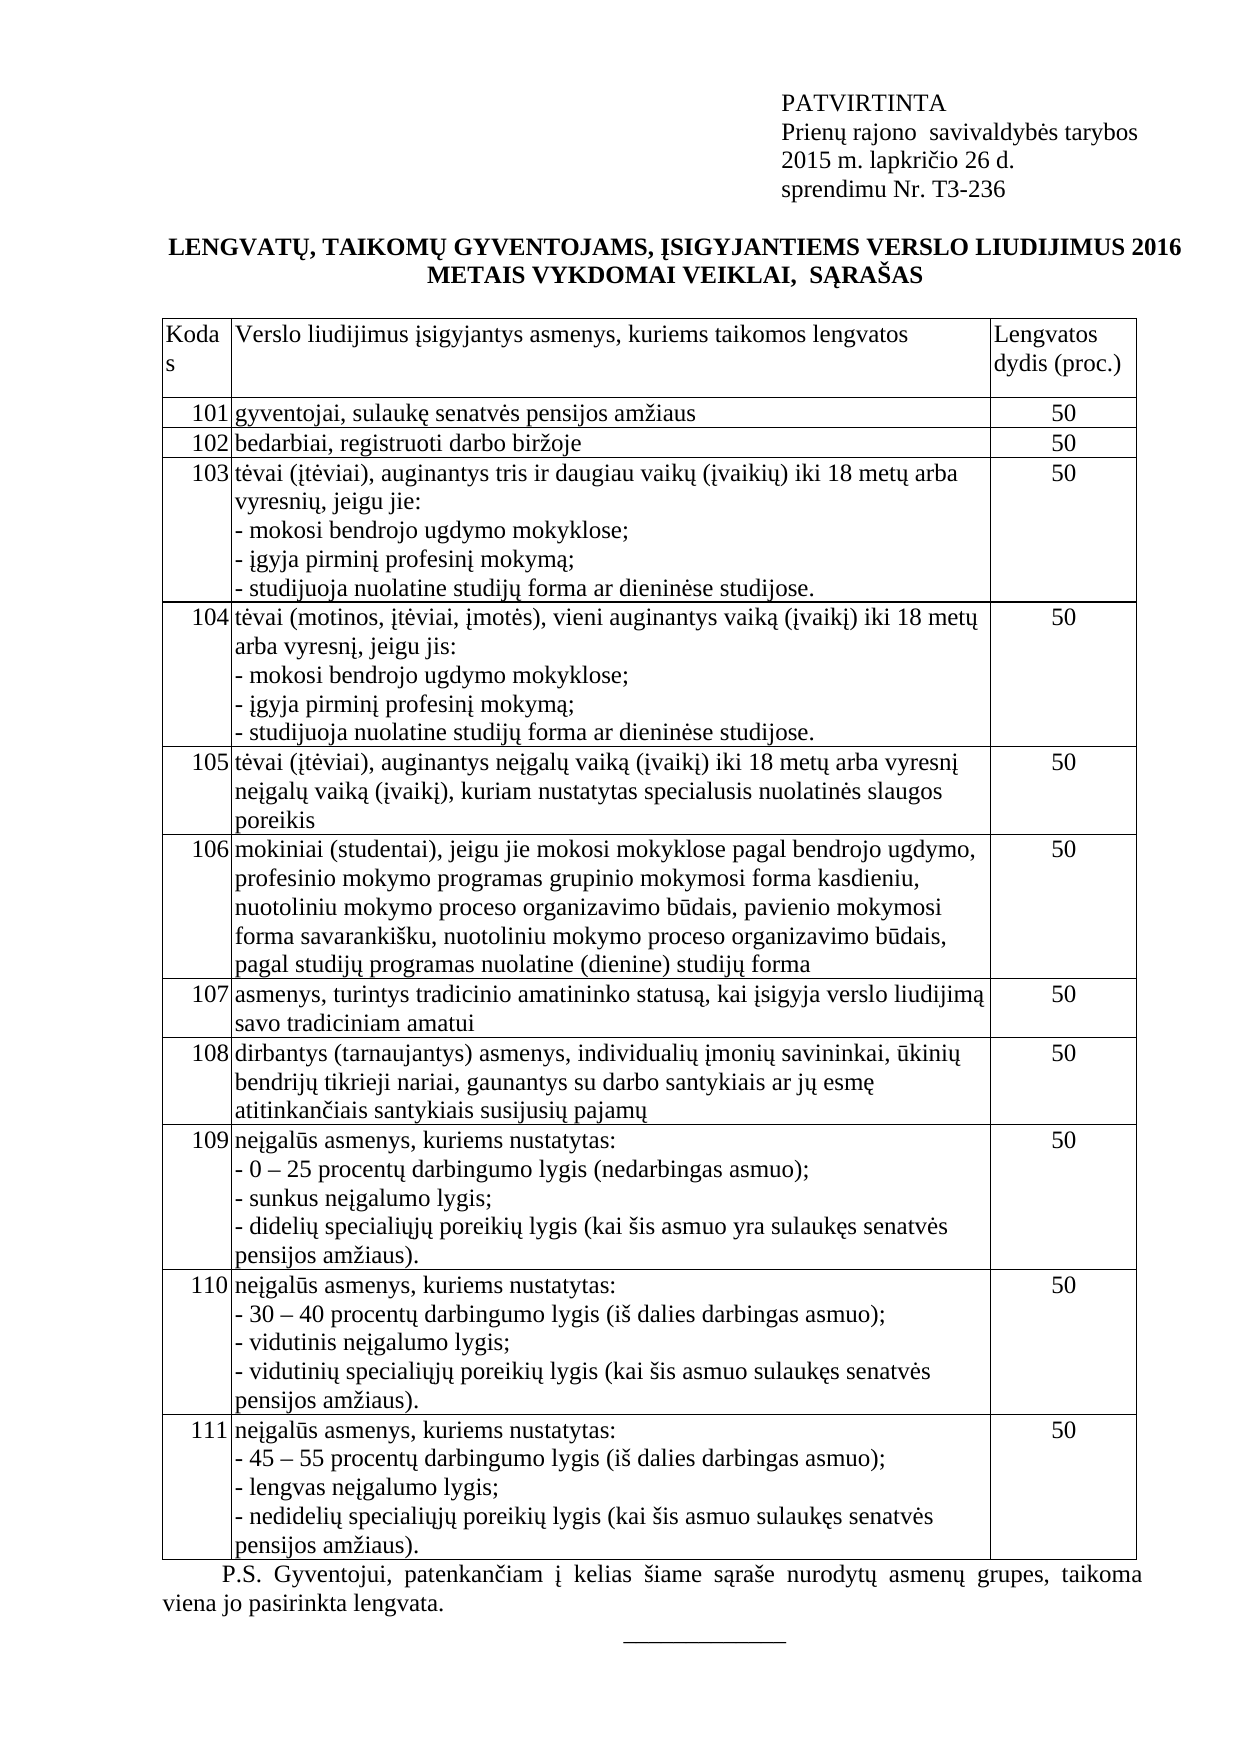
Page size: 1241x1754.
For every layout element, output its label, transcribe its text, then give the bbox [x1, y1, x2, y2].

text PATVIRTINTA [781, 88, 1187, 117]
table_header Lengvatos dydis (proc.) [991, 319, 1136, 397]
table_cell 50 [991, 1415, 1136, 1558]
table_cell 50 [991, 1125, 1136, 1269]
table_cell 50 [991, 835, 1136, 978]
table_header Kodas [163, 319, 231, 397]
text Prienų rajono savivaldybės tarybos [781, 117, 1187, 145]
text _____________ [162, 1617, 1187, 1646]
table_cell asmenys, turintys tradicinio amatininko statusą, kai įsigyja verslo liudijimą savo tradiciniam amatui [232, 979, 990, 1037]
table_cell 108 [163, 1038, 231, 1124]
table_cell 106 [163, 835, 231, 978]
table_cell gyventojai, sulaukę senatvės pensijos amžiaus [232, 398, 990, 427]
text sprendimu Nr. T3-236 [781, 174, 1187, 203]
table_cell 103 [163, 458, 231, 601]
table_cell 107 [163, 979, 231, 1037]
table_cell 110 [163, 1270, 231, 1414]
table_cell neįgalūs asmenys, kuriems nustatytas: - 0 – 25 procentų darbingumo lygis (nedarbingas asmuo); - sunkus neįgalumo lygis; - didelių specialiųjų poreikių lygis (kai šis asmuo yra sulaukęs senatvės pensijos amžiaus). [232, 1125, 990, 1269]
table_cell 50 [991, 428, 1136, 457]
table_cell 105 [163, 747, 231, 833]
table_cell neįgalūs asmenys, kuriems nustatytas: - 30 – 40 procentų darbingumo lygis (iš dalies darbingas asmuo); - vidutinis neįgalumo lygis; - vidutinių specialiųjų poreikių lygis (kai šis asmuo sulaukęs senatvės pensijos amžiaus). [232, 1270, 990, 1414]
text P.S. Gyventojui, patenkančiam į kelias šiame sąraše nurodytų asmenų grupes, taikoma viena jo pasirinkta lengvata. [162, 1559, 1143, 1617]
table_cell mokiniai (studentai), jeigu jie mokosi mokyklose pagal bendrojo ugdymo, profesinio mokymo programas grupinio mokymosi forma kasdieniu, nuotoliniu mokymo proceso organizavimo būdais, pavienio mokymosi forma savarankišku, nuotoliniu mokymo proceso organizavimo būdais, pagal studijų programas nuolatine (dienine) studijų forma [232, 835, 990, 978]
table_cell 50 [991, 979, 1136, 1037]
text LENGVATŲ, TAIKOMŲ GYVENTOJAMS, ĮSIGYJANTIEMS VERSLO LIUDIJIMUS 2016 METAIS VYKDOMAI VEIKLAI, SĄRAŠAS [162, 232, 1187, 289]
table_cell 50 [991, 398, 1136, 427]
table_cell 109 [163, 1125, 231, 1269]
table_cell neįgalūs asmenys, kuriems nustatytas: - 45 – 55 procentų darbingumo lygis (iš dalies darbingas asmuo); - lengvas neįgalumo lygis; - nedidelių specialiųjų poreikių lygis (kai šis asmuo sulaukęs senatvės pensijos amžiaus). [232, 1415, 990, 1558]
table_cell 50 [991, 1038, 1136, 1124]
table_cell bedarbiai, registruoti darbo biržoje [232, 428, 990, 457]
table_cell 50 [991, 603, 1136, 746]
table_cell tėvai (motinos, įtėviai, įmotės), vieni auginantys vaiką (įvaikį) iki 18 metų arba vyresnį, jeigu jis: - mokosi bendrojo ugdymo mokyklose; - įgyja pirminį profesinį mokymą; - studijuoja nuolatine studijų forma ar dieninėse studijose. [232, 603, 990, 746]
table_cell tėvai (įtėviai), auginantys tris ir daugiau vaikų (įvaikių) iki 18 metų arba vyresnių, jeigu jie: - mokosi bendrojo ugdymo mokyklose; - įgyja pirminį profesinį mokymą; - studijuoja nuolatine studijų forma ar dieninėse studijose. [232, 458, 990, 601]
table_cell 102 [163, 428, 231, 457]
table_cell dirbantys (tarnaujantys) asmenys, individualių įmonių savininkai, ūkinių bendrijų tikrieji nariai, gaunantys su darbo santykiais ar jų esmę atitinkančiais santykiais susijusių pajamų [232, 1038, 990, 1124]
table_cell 111 [163, 1415, 231, 1558]
table_cell tėvai (įtėviai), auginantys neįgalų vaiką (įvaikį) iki 18 metų arba vyresnį neįgalų vaiką (įvaikį), kuriam nustatytas specialusis nuolatinės slaugos poreikis [232, 747, 990, 833]
table_header Verslo liudijimus įsigyjantys asmenys, kuriems taikomos lengvatos [232, 319, 990, 397]
table_cell 50 [991, 1270, 1136, 1414]
table_cell 101 [163, 398, 231, 427]
text 2015 m. lapkričio 26 d. [781, 145, 1187, 174]
table_cell 50 [991, 458, 1136, 601]
table_cell 50 [991, 747, 1136, 833]
table_cell 104 [163, 603, 231, 746]
